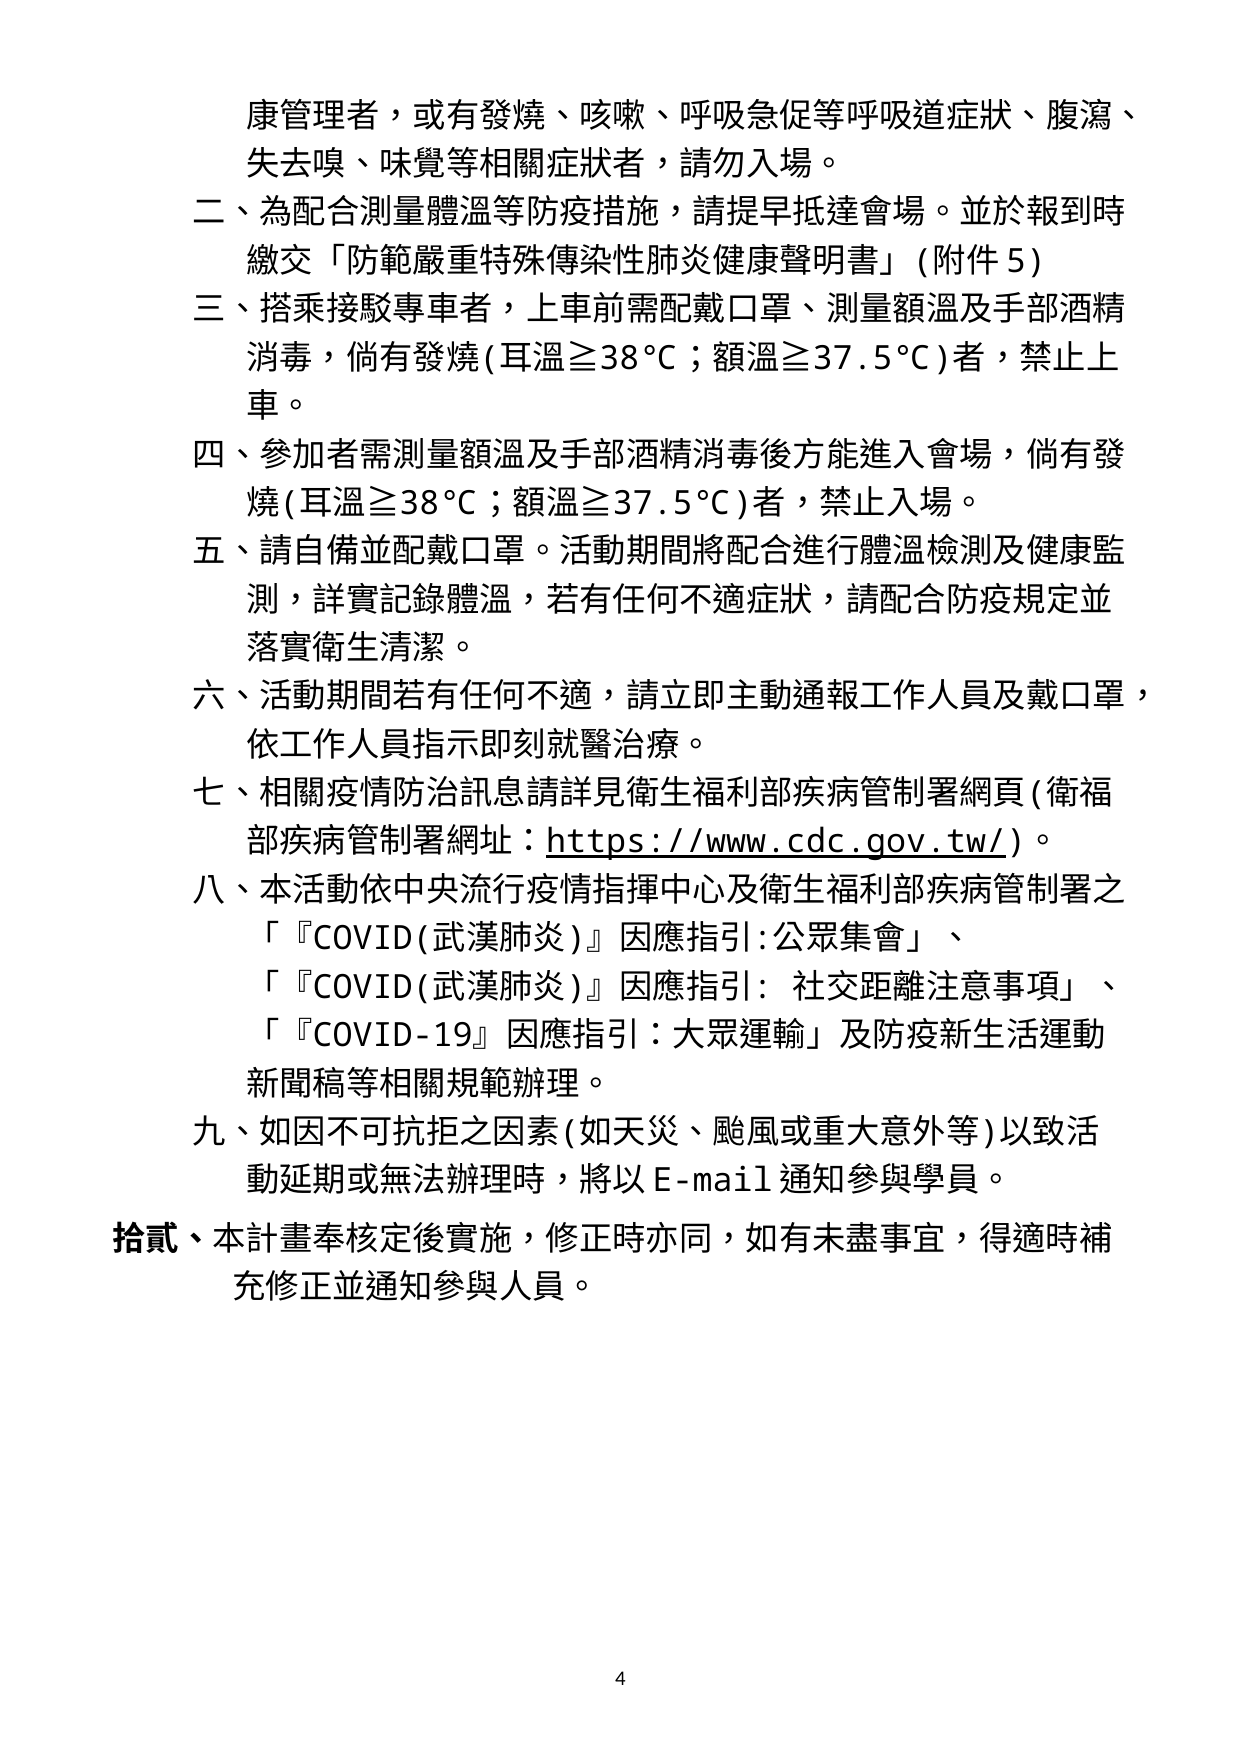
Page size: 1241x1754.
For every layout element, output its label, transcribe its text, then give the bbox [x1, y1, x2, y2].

text 九、如因不可抗拒之因素(如天災、颱風或重大意外等)以致活動延期或無法辦理時，將以E-mail通知參與學員。 [112, 1104, 1128, 1201]
text 六、活動期間若有任何不適，請立即主動通報工作人員及戴口罩，依工作人員指示即刻就醫治療。 [112, 669, 1128, 766]
text 七、相關疫情防治訊息請詳見衛生福利部疾病管制署網頁(衛福部疾病管制署網址：https://www.cdc.gov.tw/)。 [112, 766, 1128, 863]
text 八、本活動依中央流行疫情指揮中心及衛生福利部疾病管制署之「『COVID(武漢肺炎)』因應指引:公眾集會」、「『COVID(武漢肺炎)』因應指引: 社交距離注意事項」、「『COVID-19』因應指引：大眾運輸」及防疫新生活運動新聞稿等相關規範辦理。 [112, 863, 1128, 1104]
text 充修正並通知參與人員。 [112, 1260, 1128, 1308]
text 拾貳、本計畫奉核定後實施，修正時亦同，如有未盡事宜，得適時補 [112, 1212, 1128, 1260]
text 二、為配合測量體溫等防疫措施，請提早抵達會場。並於報到時繳交「防範嚴重特殊傳染性肺炎健康聲明書」(附件5) [112, 185, 1128, 282]
text 三、搭乘接駁專車者，上車前需配戴口罩、測量額溫及手部酒精消毒，倘有發燒(耳溫≧38℃；額溫≧37.5℃)者，禁止上車。 [112, 282, 1128, 427]
text 五、請自備並配戴口罩。活動期間將配合進行體溫檢測及健康監測，詳實記錄體溫，若有任何不適症狀，請配合防疫規定並落實衛生清潔。 [112, 524, 1128, 669]
text 一、因應疫情，請參與學生配合相關防疫措施。若為中央流行疫 情指揮中心認定之居家隔離、居家檢疫、健康追蹤及自主健康管理者，或有發燒、咳嗽、呼吸急促等呼吸道症狀、腹瀉、失去嗅、味覺等相關症狀者，請勿入場。 [112, 89, 1128, 185]
text 四、參加者需測量額溫及手部酒精消毒後方能進入會場，倘有發燒(耳溫≧38℃；額溫≧37.5℃)者，禁止入場。 [112, 427, 1128, 524]
